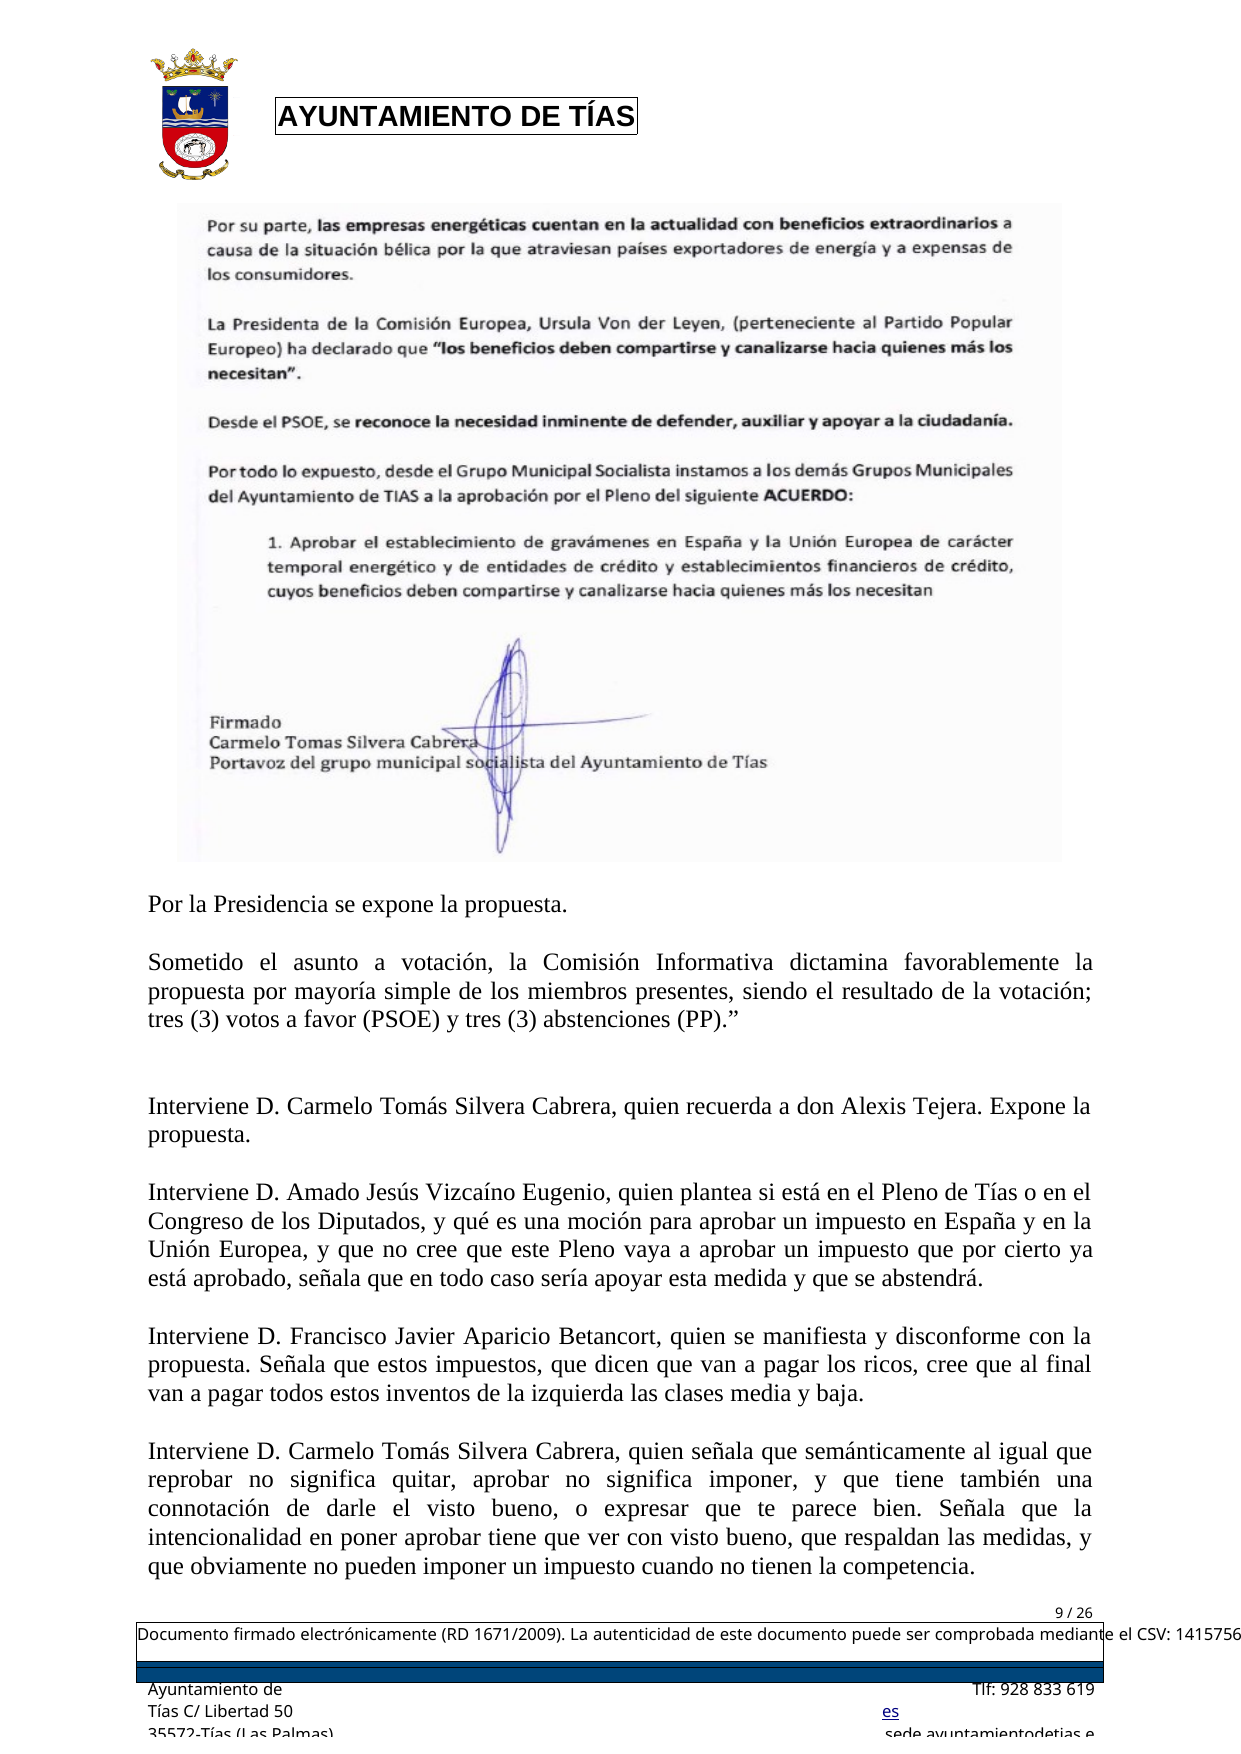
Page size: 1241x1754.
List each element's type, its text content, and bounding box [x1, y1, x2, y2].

text Sometido el asunto a votación, la Comisión Informativa dictamina favorablemente la propuesta por mayoría simple de los miembros presentes, siendo el resultado de la votación; tres (3) votos a favor (PSOE) y tres (3) abstenciones (PP).” [148, 947, 1093, 1033]
text Interviene D. Francisco Javier Aparicio Betancort, quien se manifiesta y disconforme con la propuesta. Señala que estos impuestos, que dicen que van a pagar los ricos, cree que al final van a pagar todos estos inventos de la izquierda las clases media y baja. [148, 1321, 1093, 1407]
text 9 / 26 [135, 1602, 1093, 1622]
text Por la Presidencia se expone la propuesta. [148, 889, 1105, 918]
text Interviene D. Amado Jesús Vizcaíno Eugenio, quien plantea si está en el Pleno de Tías o en el Congreso de los Diputados, y qué es una moción para aprobar un impuesto en España y en la Unión Europea, y que no cree que este Pleno vaya a aprobar un impuesto que por cierto ya está aprobado, señala que en todo caso sería apoyar esta medida y que se abstendrá. [148, 1177, 1093, 1292]
text Interviene D. Carmelo Tomás Silvera Cabrera, quien recuerda a don Alexis Tejera. Expone la propuesta. [148, 1091, 1093, 1148]
picture [150, 48, 240, 180]
text Interviene D. Carmelo Tomás Silvera Cabrera, quien señala que semánticamente al igual que reprobar no significa quitar, aprobar no significa imponer, y que tiene también una connotación de darle el visto bueno, o expresar que te parece bien. Señala que la intencionalidad en poner aprobar tiene que ver con visto bueno, que respaldan las medidas, y que obviamente no pueden imponer un impuesto cuando no tienen la competencia. [148, 1436, 1093, 1579]
picture [177, 203, 1062, 862]
